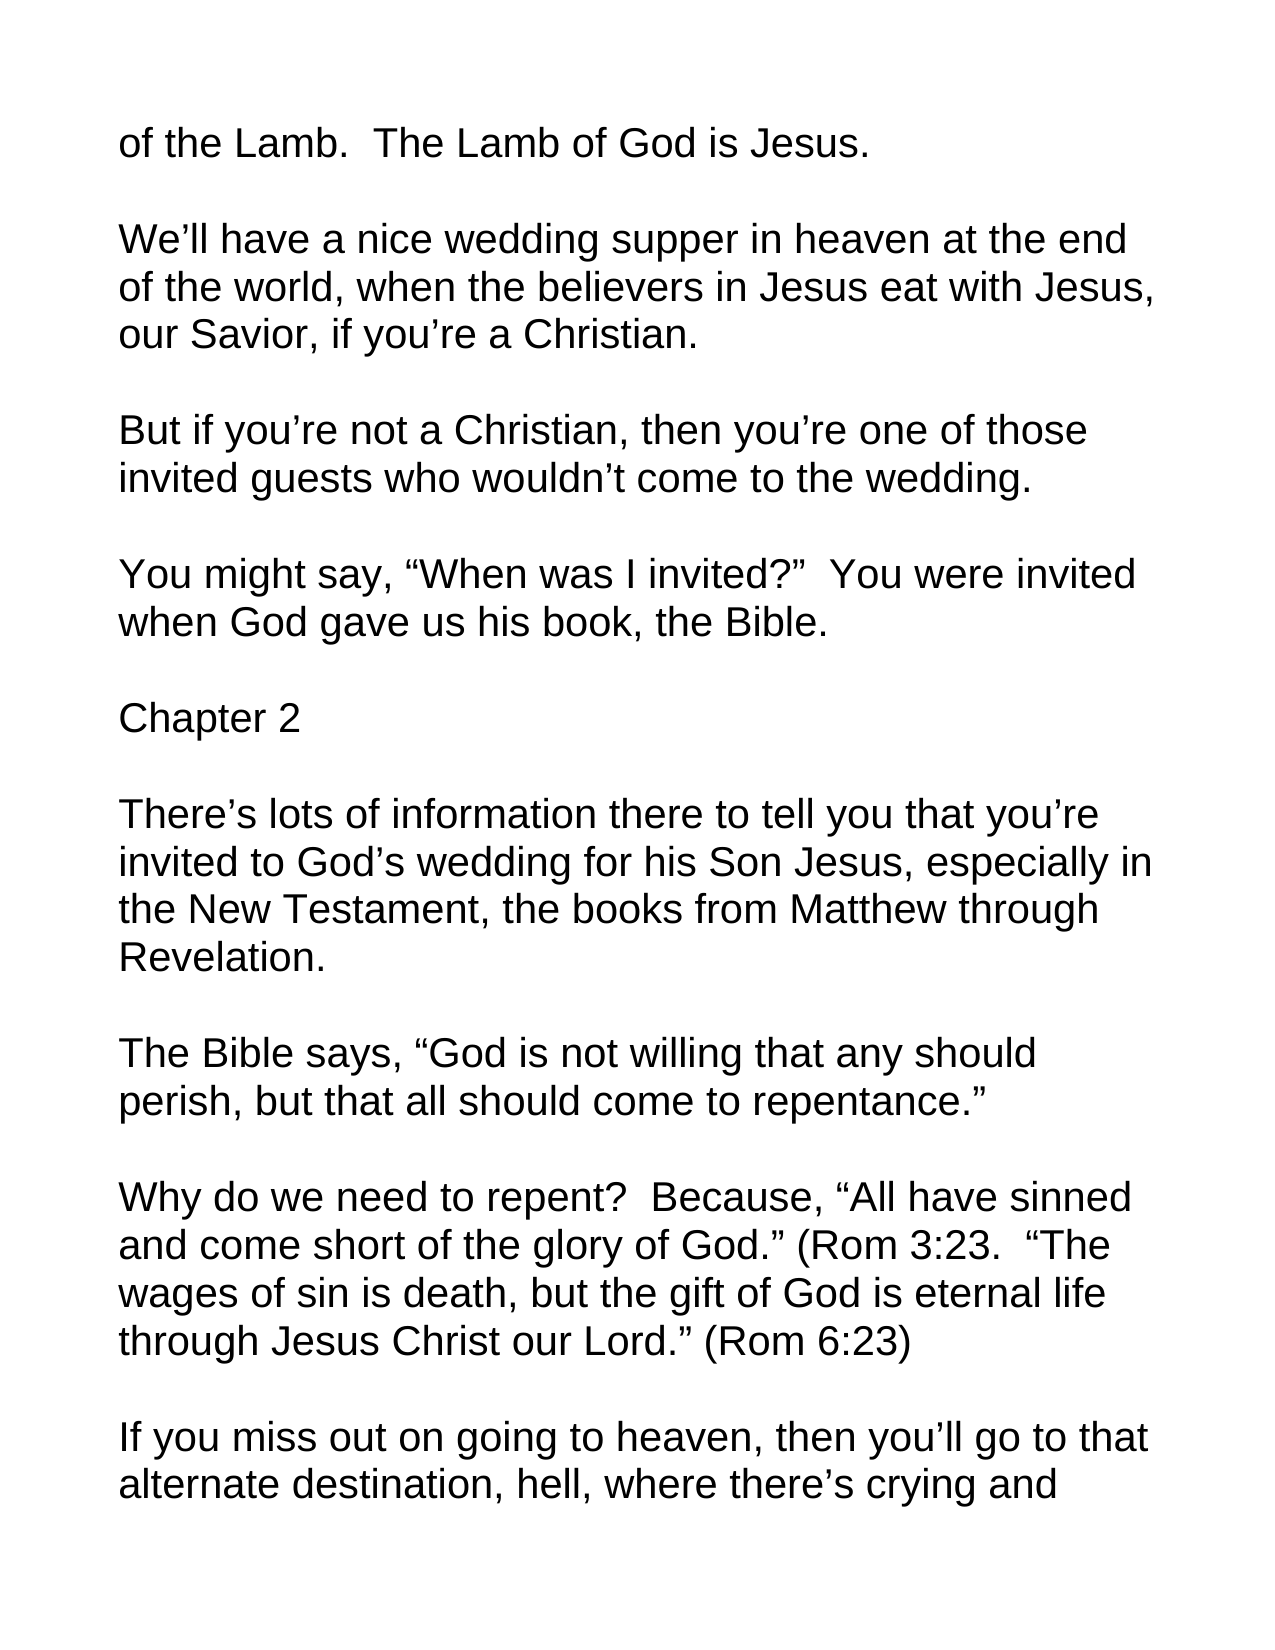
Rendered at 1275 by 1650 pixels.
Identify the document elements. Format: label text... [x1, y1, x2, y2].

text Chapter 2 [118, 693, 1157, 741]
text If you miss out on going to heaven, then you’ll go to that alternate destination, hell, where there’s crying and [118, 1412, 1157, 1508]
text Why do we need to repent? Because, “All have sinned and come short of the glory of God.” (Rom 3:23. “The wages of sin is death, but the gift of God is eternal life through Jesus Christ our Lord.” (Rom 6:23) [118, 1172, 1157, 1364]
text There’s lots of information there to tell you that you’re invited to God’s wedding for his Son Jesus, especially in the New Testament, the books from Matthew through Revelation. [118, 789, 1157, 981]
text of the Lamb. The Lamb of God is Jesus. [118, 118, 1157, 166]
text We’ll have a nice wedding supper in heaven at the end of the world, when the believers in Jesus eat with Jesus, our Savior, if you’re a Christian. [118, 214, 1157, 358]
text But if you’re not a Christian, then you’re one of those invited guests who wouldn’t come to the wedding. [118, 406, 1157, 501]
text The Bible says, “God is not willing that any should perish, but that all should come to repentance.” [118, 1028, 1157, 1124]
text You might say, “When was I invited?” You were invited when God gave us his book, the Bible. [118, 549, 1157, 645]
